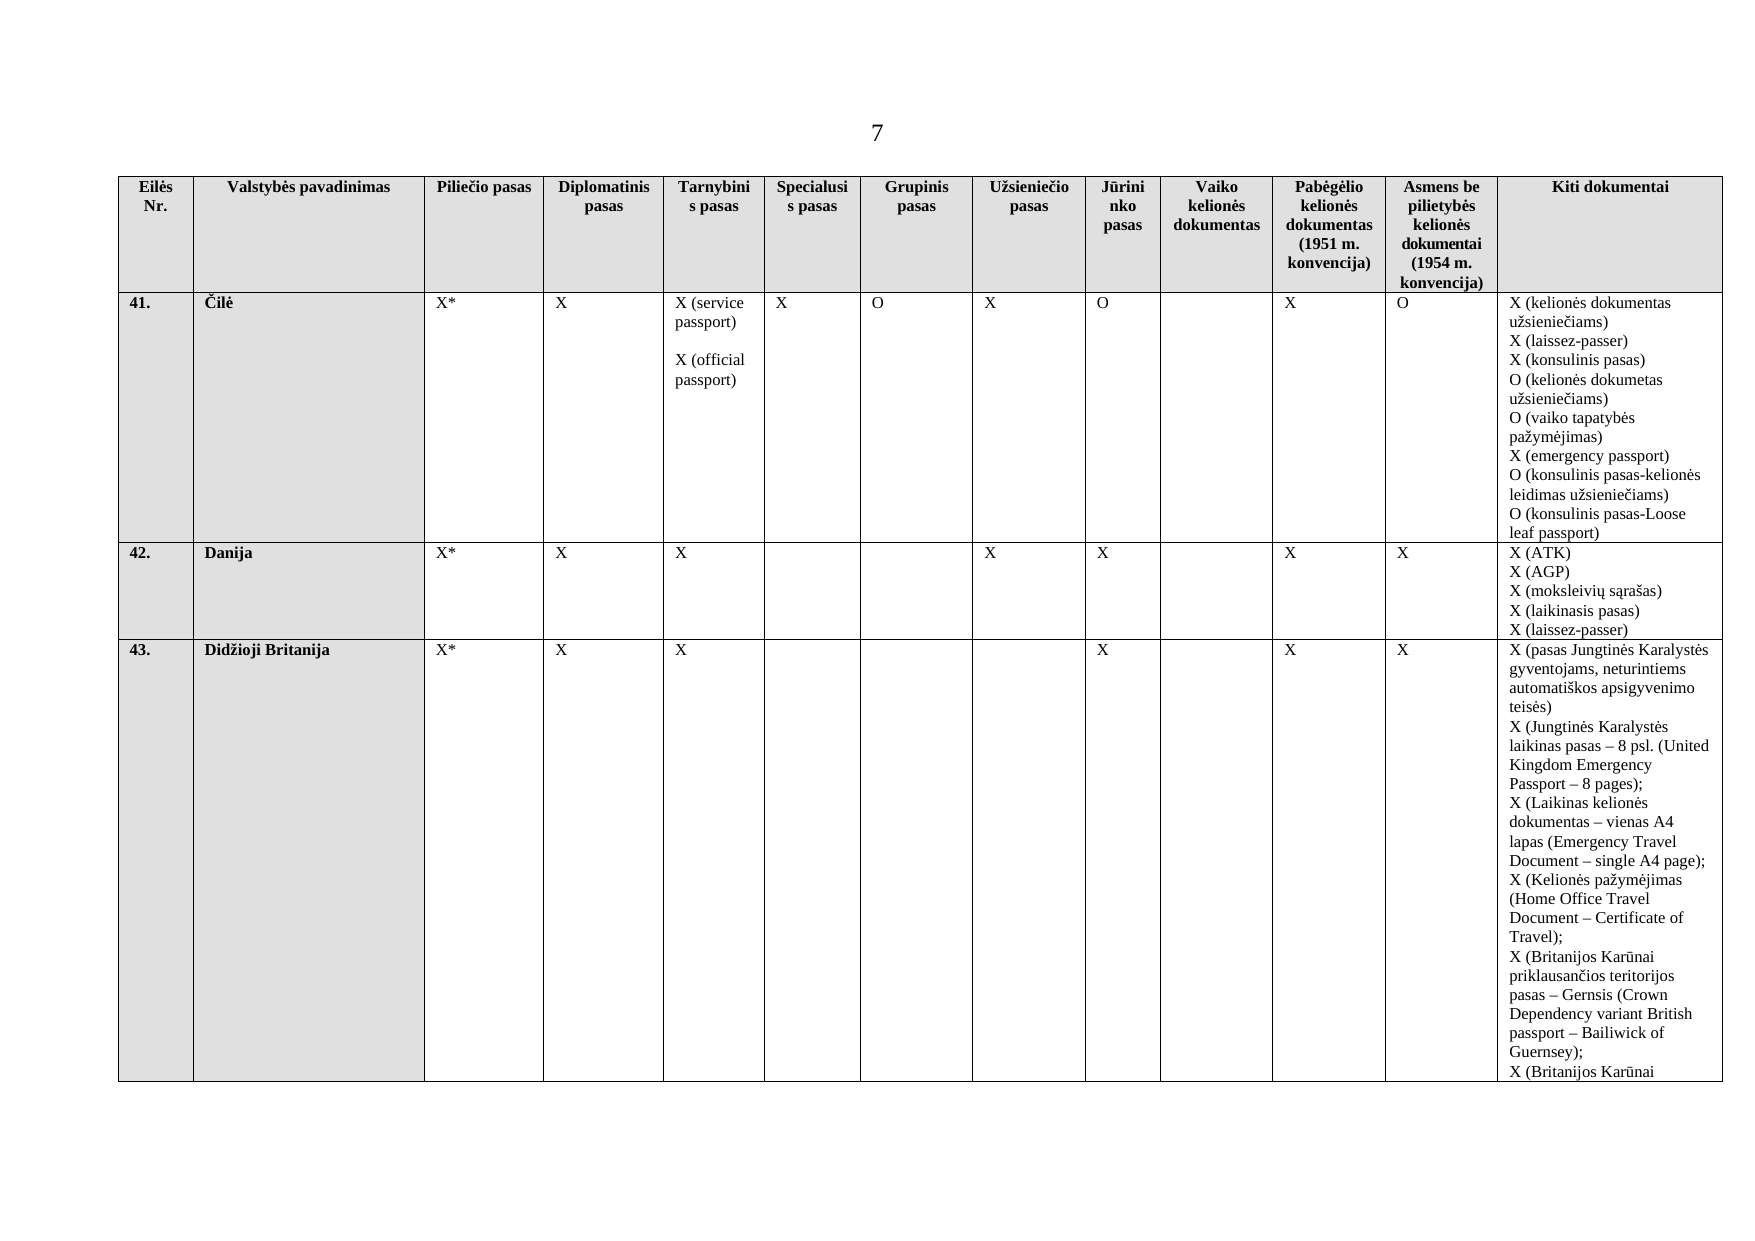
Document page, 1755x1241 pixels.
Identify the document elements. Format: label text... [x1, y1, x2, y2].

table_cell X [1086, 640, 1160, 1081]
table_header Piliečio pasas [425, 177, 543, 292]
table_header Užsieniečio pasas [973, 177, 1085, 292]
table_cell X [1273, 640, 1385, 1081]
table_cell 42. [119, 543, 193, 639]
table_header Vaiko kelionės dokumentas [1161, 177, 1272, 292]
table_cell Danija [194, 543, 424, 639]
table_header Diplomatinis pasas [544, 177, 663, 292]
table_header Eilės Nr. [119, 177, 193, 292]
table_cell X* [425, 293, 543, 542]
table_cell [973, 640, 1085, 1081]
table_cell O [1086, 293, 1160, 542]
table_cell X (kelionės dokumentas užsieniečiams) X (laissez-passer) X (konsulinis pasas) O (kelionės dokumetas užsieniečiams) O (vaiko tapatybės pažymėjimas) X (emergency passport) O (konsulinis pasas-kelionės leidimas užsieniečiams) O (konsulinis pasas-Loose leaf passport) [1498, 293, 1722, 542]
table_header Specialusis pasas [765, 177, 860, 292]
table_cell O [1386, 293, 1497, 542]
table_cell [765, 543, 860, 639]
table_cell X [1386, 640, 1497, 1081]
table_cell O [861, 293, 972, 542]
table_cell X [544, 640, 663, 1081]
table_cell 41. [119, 293, 193, 542]
table_cell X [1273, 293, 1385, 542]
table_cell X [1086, 543, 1160, 639]
table_cell 43. [119, 640, 193, 1081]
table_cell X [765, 293, 860, 542]
table_cell [861, 640, 972, 1081]
table_cell Didžioji Britanija [194, 640, 424, 1081]
table_cell X [544, 293, 663, 542]
table_header Valstybės pavadinimas [194, 177, 424, 292]
table_cell X (service passport) X (official passport) [664, 293, 764, 542]
table_header Jūrininko pasas [1086, 177, 1160, 292]
table_cell X [544, 543, 663, 639]
table_header Tarnybinis pasas [664, 177, 764, 292]
table_cell X [1386, 543, 1497, 639]
table_cell X* [425, 543, 543, 639]
table_cell X [1273, 543, 1385, 639]
table_cell X (ATK) X (AGP) X (moksleivių sąrašas) X (laikinasis pasas) X (laissez-passer) [1498, 543, 1722, 639]
table_cell X [664, 640, 764, 1081]
table_cell [1161, 640, 1272, 1081]
table_cell [861, 543, 972, 639]
table_header Grupinis pasas [861, 177, 972, 292]
table_cell [1161, 293, 1272, 542]
table_cell [1161, 543, 1272, 639]
table_cell X [973, 293, 1085, 542]
table_cell X [973, 543, 1085, 639]
table_cell Čilė [194, 293, 424, 542]
table_cell X* [425, 640, 543, 1081]
table_header Kiti dokumentai [1498, 177, 1722, 292]
table_header Asmens be pilietybės kelionės dokumentai (1954 m. konvencija) [1386, 177, 1497, 292]
table_cell X (pasas Jungtinės Karalystės gyventojams, neturintiems automatiškos apsigyvenimo teisės) X (Jungtinės Karalystės laikinas pasas – 8 psl. (United Kingdom Emergency Passport – 8 pages); X (Laikinas kelionės dokumentas – vienas A4 lapas (Emergency Travel Document – single A4 page); X (Kelionės pažymėjimas (Home Office Travel Document – Certificate of Travel); X (Britanijos Karūnai priklausančios teritorijos pasas – Gernsis (Crown Dependency variant British passport – Bailiwick of Guernsey); X (Britanijos Karūnai [1498, 640, 1722, 1081]
table_cell [765, 640, 860, 1081]
table_header Pabėgėlio kelionės dokumentas (1951 m. konvencija) [1273, 177, 1385, 292]
table_cell X [664, 543, 764, 639]
